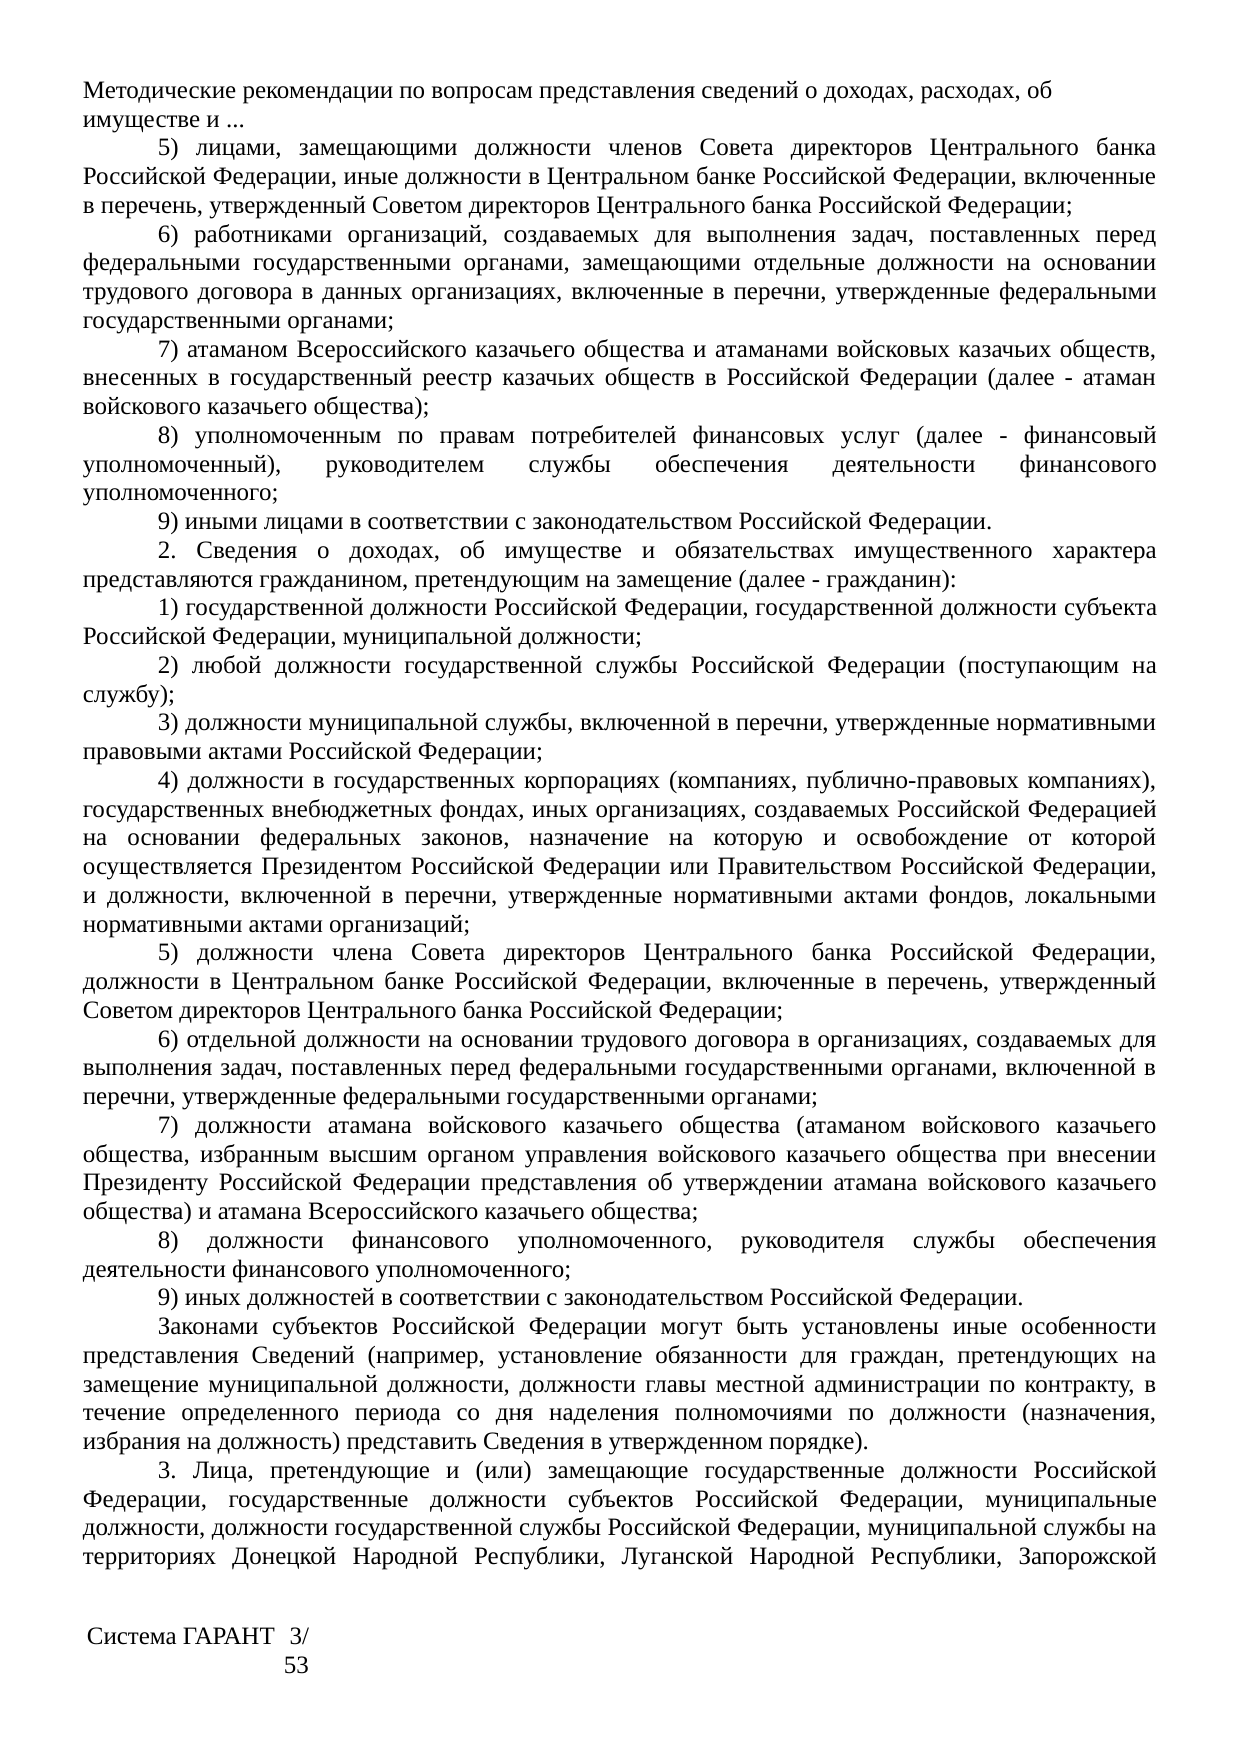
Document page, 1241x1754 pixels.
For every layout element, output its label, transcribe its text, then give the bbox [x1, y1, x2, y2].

text 8) уполномоченным по правам потребителей финансовых услуг (далее - финансовый уполномоченный), руководителем службы обеспечения деятельности финансового уполномоченного; [83, 420, 1157, 506]
text Законами субъектов Российской Федерации могут быть установлены иные особенности представления Сведений (например, установление обязанности для граждан, претендующих на замещение муниципальной должности, должности главы местной администрации по контракту, в течение определенного периода со дня наделения полномочиями по должности (назначения, избрания на должность) представить Сведения в утвержденном порядке). [83, 1311, 1157, 1455]
text 4) должности в государственных корпорациях (компаниях, публично-правовых компаниях), государственных внебюджетных фондах, иных организациях, создаваемых Российской Федерацией на основании федеральных законов, назначение на которую и освобождение от которой осуществляется Президентом Российской Федерации или Правительством Российской Федерации, и должности, включенной в перечни, утвержденные нормативными актами фондов, локальными нормативными актами организаций; [83, 765, 1157, 937]
text 6) работниками организаций, создаваемых для выполнения задач, поставленных перед федеральными государственными органами, замещающими отдельные должности на основании трудового договора в данных организациях, включенные в перечни, утвержденные федеральными государственными органами; [83, 219, 1157, 334]
text 8) должности финансового уполномоченного, руководителя службы обеспечения деятельности финансового уполномоченного; [83, 1225, 1157, 1282]
text 7) атаманом Всероссийского казачьего общества и атаманами войсковых казачьих обществ, внесенных в государственный реестр казачьих обществ в Российской Федерации (далее - атаман войскового казачьего общества); [83, 334, 1157, 420]
text 3) должности муниципальной службы, включенной в перечни, утвержденные нормативными правовыми актами Российской Федерации; [83, 707, 1157, 765]
text 7) должности атамана войскового казачьего общества (атаманом войскового казачьего общества, избранным высшим органом управления войскового казачьего общества при внесении Президенту Российской Федерации представления об утверждении атамана войскового казачьего общества) и атамана Всероссийского казачьего общества; [83, 1110, 1157, 1225]
text 9) иных должностей в соответствии с законодательством Российской Федерации. [83, 1282, 1157, 1311]
text 2. Сведения о доходах, об имуществе и обязательствах имущественного характера представляются гражданином, претендующим на замещение (далее - гражданин): [83, 535, 1157, 592]
text 6) отдельной должности на основании трудового договора в организациях, создаваемых для выполнения задач, поставленных перед федеральными государственными органами, включенной в перечни, утвержденные федеральными государственными органами; [83, 1024, 1157, 1110]
text 2) любой должности государственной службы Российской Федерации (поступающим на службу); [83, 650, 1157, 707]
text 5) лицами, замещающими должности членов Совета директоров Центрального банка Российской Федерации, иные должности в Центральном банке Российской Федерации, включенные в перечень, утвержденный Советом директоров Центрального банка Российской Федерации; [83, 132, 1157, 219]
text 9) иными лицами в соответствии с законодательством Российской Федерации. [83, 506, 1157, 535]
text 3. Лица, претендующие и (или) замещающие государственные должности Российской Федерации, государственные должности субъектов Российской Федерации, муниципальные должности, должности государственной службы Российской Федерации, муниципальной службы на территориях Донецкой Народной Республики, Луганской Народной Республики, Запорожской [83, 1455, 1157, 1570]
text 1) государственной должности Российской Федерации, государственной должности субъекта Российской Федерации, муниципальной должности; [83, 592, 1157, 650]
text 5) должности члена Совета директоров Центрального банка Российской Федерации, должности в Центральном банке Российской Федерации, включенные в перечень, утвержденный Советом директоров Центрального банка Российской Федерации; [83, 937, 1157, 1024]
